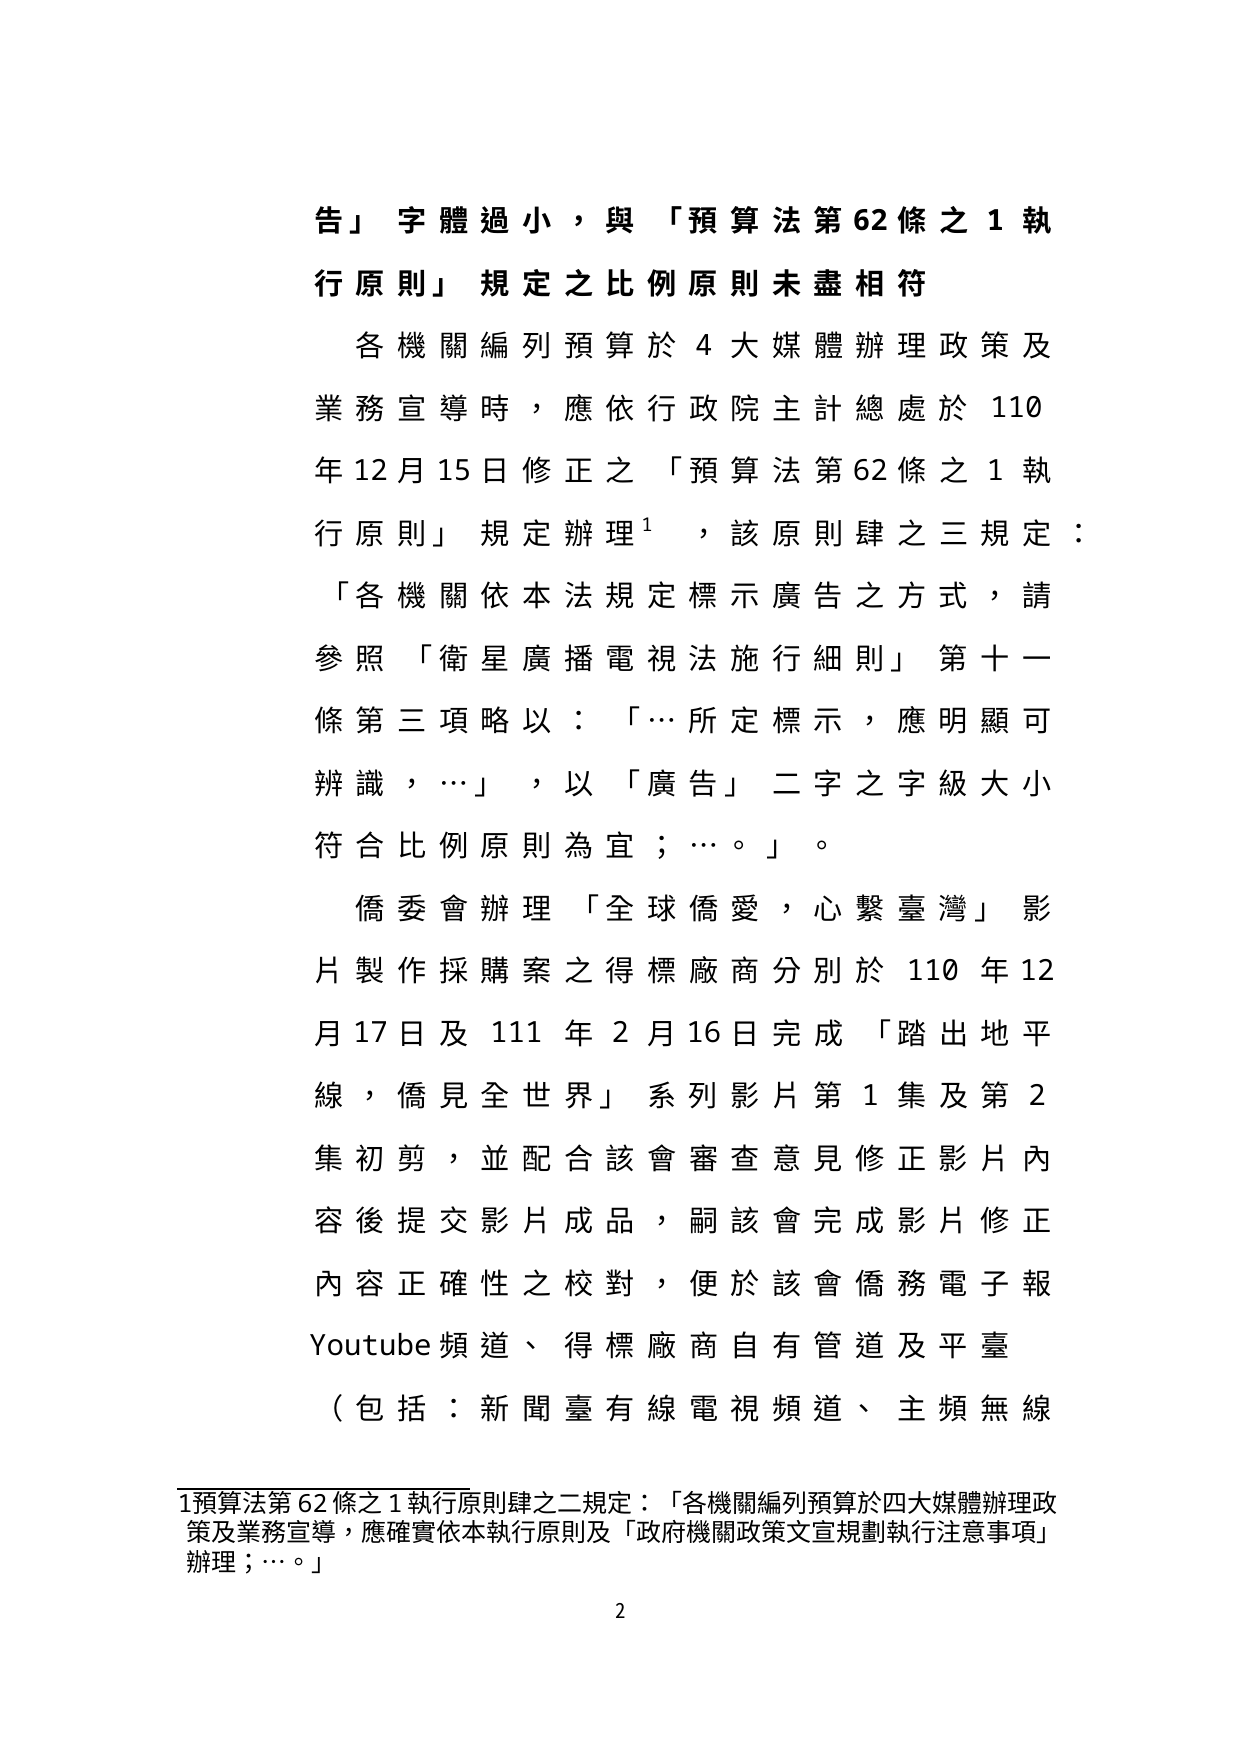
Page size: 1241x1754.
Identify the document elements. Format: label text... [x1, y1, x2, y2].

text 告」字體過小，與「預算法第62條之1執行原則」規定之比例原則未盡相符 [242, 177, 1058, 302]
text 預算法第62條之1執行原則肆之二規定：「各機關編列預算於四大媒體辦理政策及業務宣導，應確實依本執行原則及「政府機關政策文宣規劃執行注意事項」辦理；…。」 [177, 1489, 1063, 1577]
text 僑委會辦理「全球僑愛，心繫臺灣」影片製作採購案之得標廠商分別於110年12月17日及111年2月16日完成「踏出地平線，僑見全世界」系列影片第1集及第2集初剪，並配合該會審查意見修正影片內容後提交影片成品，嗣該會完成影片修正內容正確性之校對，便於該會僑務電子報Youtube頻道、得標廠商自有管道及平臺（包括：新聞臺有線電視頻道、主頻無線頻道、教育體育文化頻道無線頻道及MOD頻道等）公開播映。惟經審計部於查核該會110年度財務收支及決算時發現，該案已公開播映之「踏出地平線，僑見全世界」系列第1集及第2集影片，每集影片片尾雖標示機關名稱及「廣告」二字，惟字體與同畫面之監製單位字樣相較，有明顯落差，實難謂已完全符合預算法第62條之1，有關機關辦理政策宣導，應明確標示其為「廣告」，且揭示辦理機關名稱，及「預算法第62條之1執行原則」有關「廣告」2字之字級大小符合比例之規定。 [271, 865, 1058, 1427]
text 各機關編列預算於4大媒體辦理政策及業務宣導時，應依行政院主計總處於110年12月15日修正之「預算法第62條之1執行原則」規定辦理，該原則肆之三規定：「各機關依本法規定標示廣告之方式，請參照「衛星廣播電視法施行細則」第十一條第三項略以：「…所定標示，應明顯可辨識，…」，以「廣告」二字之字級大小符合比例原則為宜；…。」。 [271, 302, 1058, 865]
